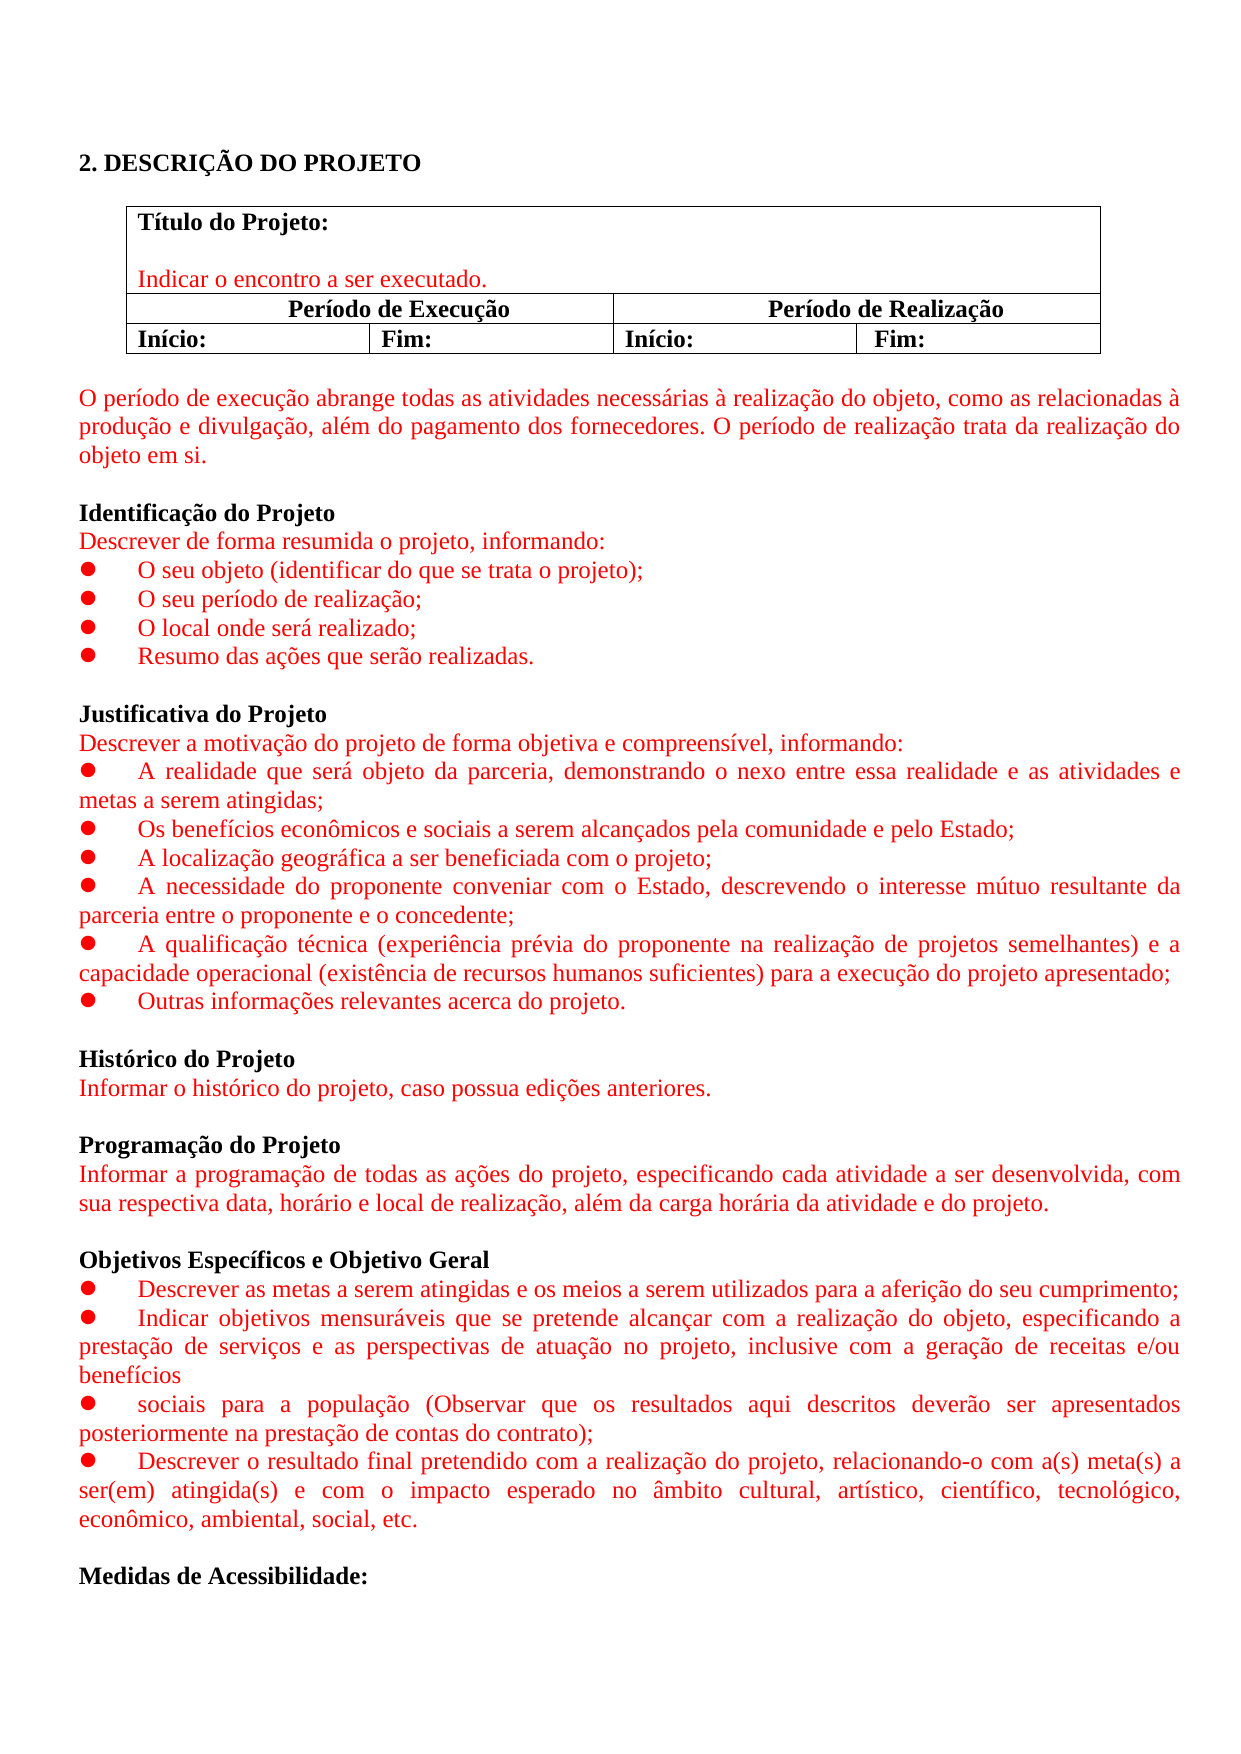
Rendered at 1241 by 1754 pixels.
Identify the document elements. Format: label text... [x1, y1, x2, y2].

table_header Título do Projeto: Indicar o encontro a ser executado. [127, 207, 1100, 293]
list A necessidade do proponente conveniar com o Estado, descrevendo o interesse mútuo resultante da parceria entre o proponente e o concedente; [78, 871, 1182, 929]
list O seu período de realização; [78, 584, 1182, 613]
text O período de execução abrange todas as atividades necessárias à realização do objeto, como as relacionadas à produção e divulgação, além do pagamento dos fornecedores. O período de realização trata da realização do objeto em si. [78, 383, 1182, 469]
text 2. DESCRIÇÃO DO PROJETO [78, 148, 1182, 177]
text Medidas de Acessibilidade: [78, 1561, 1182, 1590]
table_cell Fim: [370, 324, 613, 353]
list Indicar objetivos mensuráveis que se pretende alcançar com a realização do objeto, especificando a prestação de serviços e as perspectivas de atuação no projeto, inclusive com a geração de receitas e/ou benefícios [78, 1303, 1182, 1389]
list sociais para a população (Observar que os resultados aqui descritos deverão ser apresentados posteriormente na prestação de contas do contrato); [78, 1389, 1182, 1446]
table_cell Período de Execução [127, 294, 613, 323]
list Descrever o resultado final pretendido com a realização do projeto, relacionando-o com a(s) meta(s) a ser(em) atingida(s) e com o impacto esperado no âmbito cultural, artístico, científico, tecnológico, econômico, ambiental, social, etc. [78, 1446, 1182, 1533]
table_cell Período de Realização [614, 294, 1100, 323]
list A qualificação técnica (experiência prévia do proponente na realização de projetos semelhantes) e a capacidade operacional (existência de recursos humanos suficientes) para a execução do projeto apresentado; [78, 929, 1182, 986]
list Descrever as metas a serem atingidas e os meios a serem utilizados para a aferição do seu cumprimento; [78, 1274, 1182, 1303]
list A realidade que será objeto da parceria, demonstrando o nexo entre essa realidade e as atividades e metas a serem atingidas; [78, 756, 1182, 814]
text Informar a programação de todas as ações do projeto, especificando cada atividade a ser desenvolvida, com sua respectiva data, horário e local de realização, além da carga horária da atividade e do projeto. [78, 1159, 1182, 1216]
text Descrever a motivação do projeto de forma objetiva e compreensível, informando: [78, 728, 1182, 756]
table_cell Início: [127, 324, 369, 353]
list Outras informações relevantes acerca do projeto. [78, 986, 1182, 1015]
text Histórico do Projeto [78, 1044, 1182, 1073]
text Informar o histórico do projeto, caso possua edições anteriores. [78, 1073, 1182, 1101]
text Programação do Projeto [78, 1130, 1182, 1159]
list Resumo das ações que serão realizadas. [78, 641, 1182, 670]
list Os benefícios econômicos e sociais a serem alcançados pela comunidade e pelo Estado; [78, 814, 1182, 843]
table_cell Fim: [857, 324, 1100, 353]
text Identificação do Projeto [78, 498, 1182, 526]
text Justificativa do Projeto [78, 699, 1182, 728]
list O local onde será realizado; [78, 613, 1182, 641]
list A localização geográfica a ser beneficiada com o projeto; [78, 843, 1182, 871]
text Descrever de forma resumida o projeto, informando: [78, 526, 1182, 555]
table_cell Início: [614, 324, 856, 353]
list O seu objeto (identificar do que se trata o projeto); [78, 555, 1182, 584]
text Objetivos Específicos e Objetivo Geral [78, 1245, 1182, 1274]
